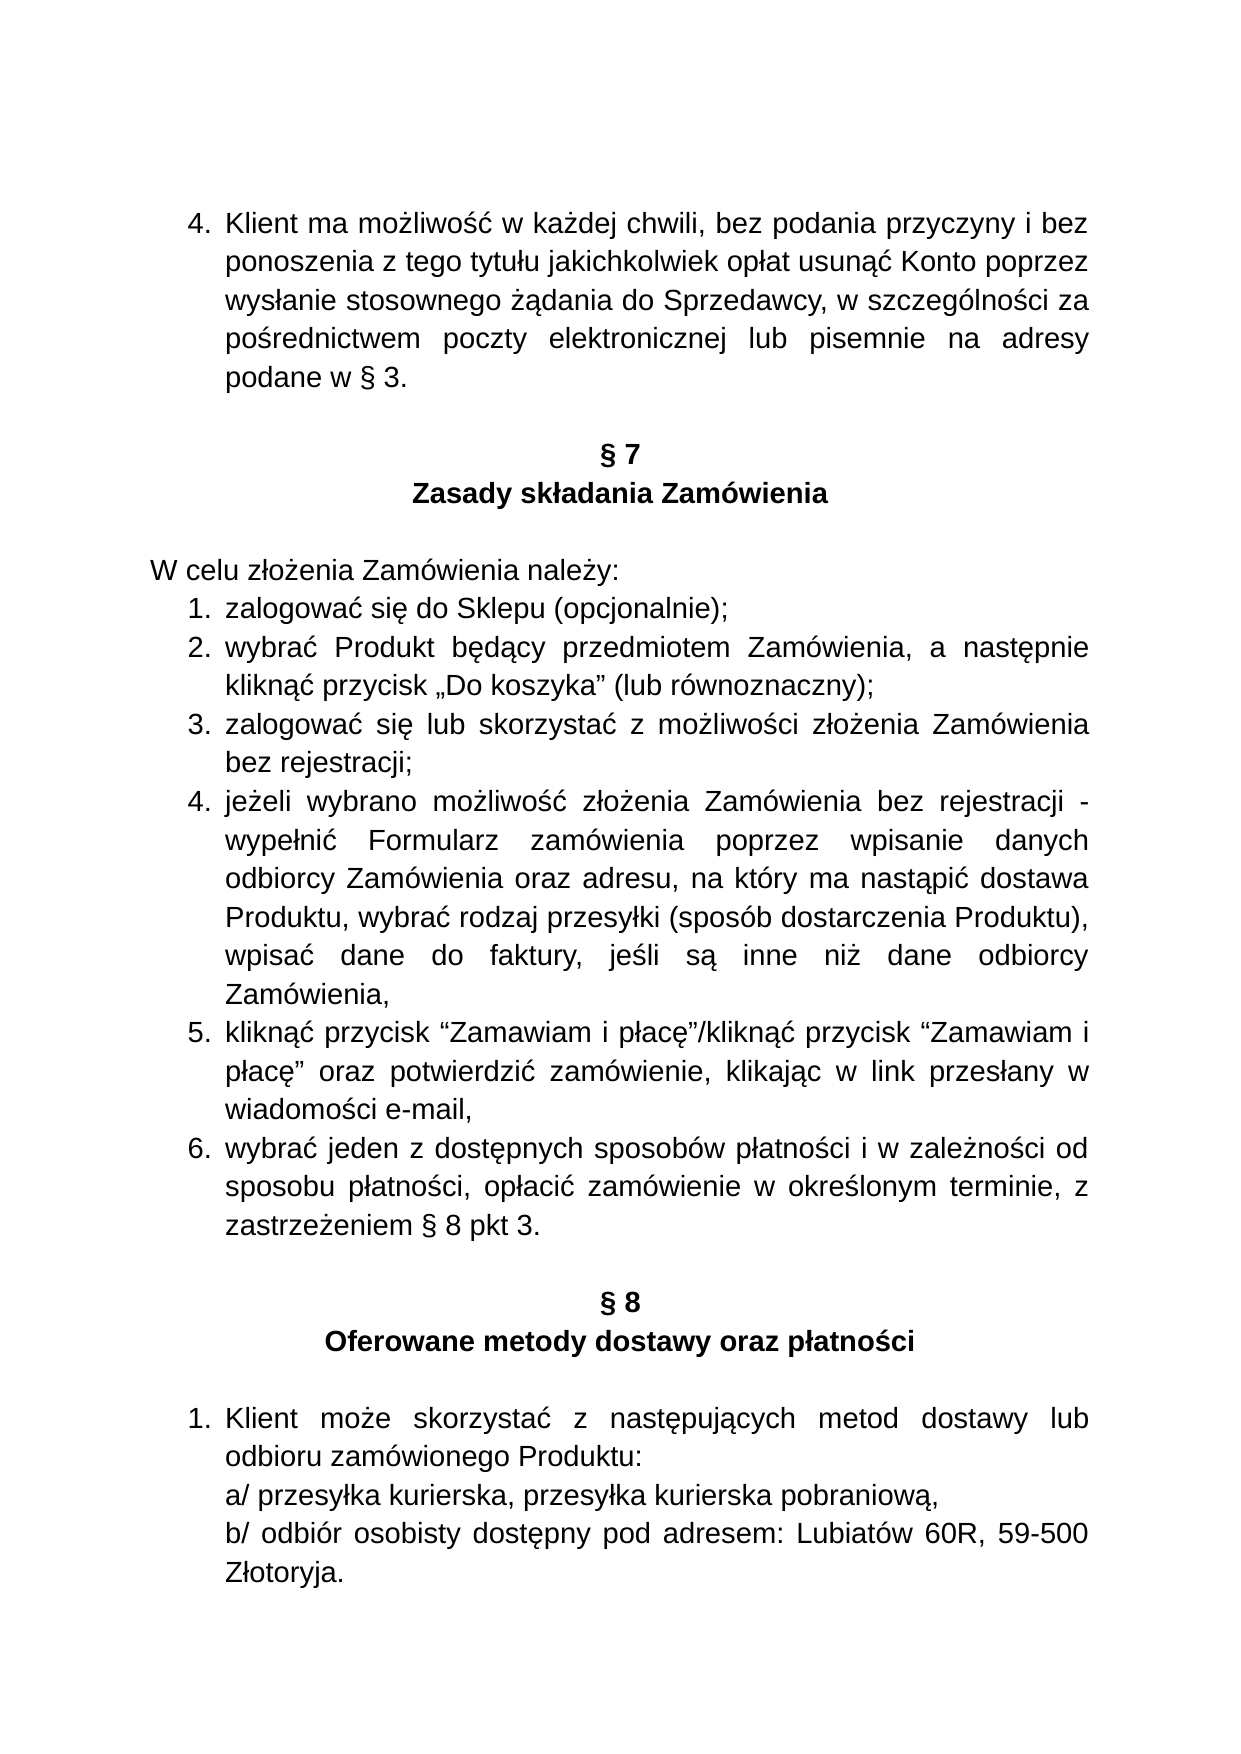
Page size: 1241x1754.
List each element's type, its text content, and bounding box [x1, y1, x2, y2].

list wybrać jeden z dostępnych sposobów płatności i w zależności od sposobu płatności, opłacić zamówienie w określonym terminie, z zastrzeżeniem § 8 pkt 3. [187, 1131, 1090, 1241]
list zalogować się lub skorzystać z możliwości złożenia Zamówienia bez rejestracji; [187, 707, 1090, 779]
list a/ przesyłka kurierska, przesyłka kurierska pobraniową, [225, 1478, 1090, 1511]
text § 7 [150, 437, 1090, 471]
text Oferowane metody dostawy oraz płatności [150, 1323, 1090, 1357]
list b/ odbiór osobisty dostępny pod adresem: Lubiatów 60R, 59-500 Złotoryja. [225, 1516, 1090, 1588]
list Klient może skorzystać z następujących metod dostawy lub odbioru zamówionego Produktu: [187, 1401, 1090, 1473]
list jeżeli wybrano możliwość złożenia Zamówienia bez rejestracji - wypełnić Formularz zamówienia poprzez wpisanie danych odbiorcy Zamówienia oraz adresu, na który ma nastąpić dostawa Produktu, wybrać rodzaj przesyłki (sposób dostarczenia Produktu), wpisać dane do faktury, jeśli są inne niż dane odbiorcy Zamówienia, [187, 784, 1090, 1010]
list kliknąć przycisk “Zamawiam i płacę”/kliknąć przycisk “Zamawiam i płacę” oraz potwierdzić zamówienie, klikając w link przesłany w wiadomości e-mail, [187, 1015, 1090, 1126]
text Zasady składania Zamówienia [150, 476, 1090, 509]
list wybrać Produkt będący przedmiotem Zamówienia, a następnie kliknąć przycisk „Do koszyka” (lub równoznaczny); [187, 630, 1090, 702]
list Klient ma możliwość w każdej chwili, bez podania przyczyny i bez ponoszenia z tego tytułu jakichkolwiek opłat usunąć Konto poprzez wysłanie stosownego żądania do Sprzedawcy, w szczególności za pośrednictwem poczty elektronicznej lub pisemnie na adresy podane w § 3. [187, 206, 1090, 393]
list zalogować się do Sklepu (opcjonalnie); [187, 591, 1090, 625]
text W celu złożenia Zamówienia należy: [150, 553, 1090, 586]
text § 8 [150, 1285, 1090, 1318]
